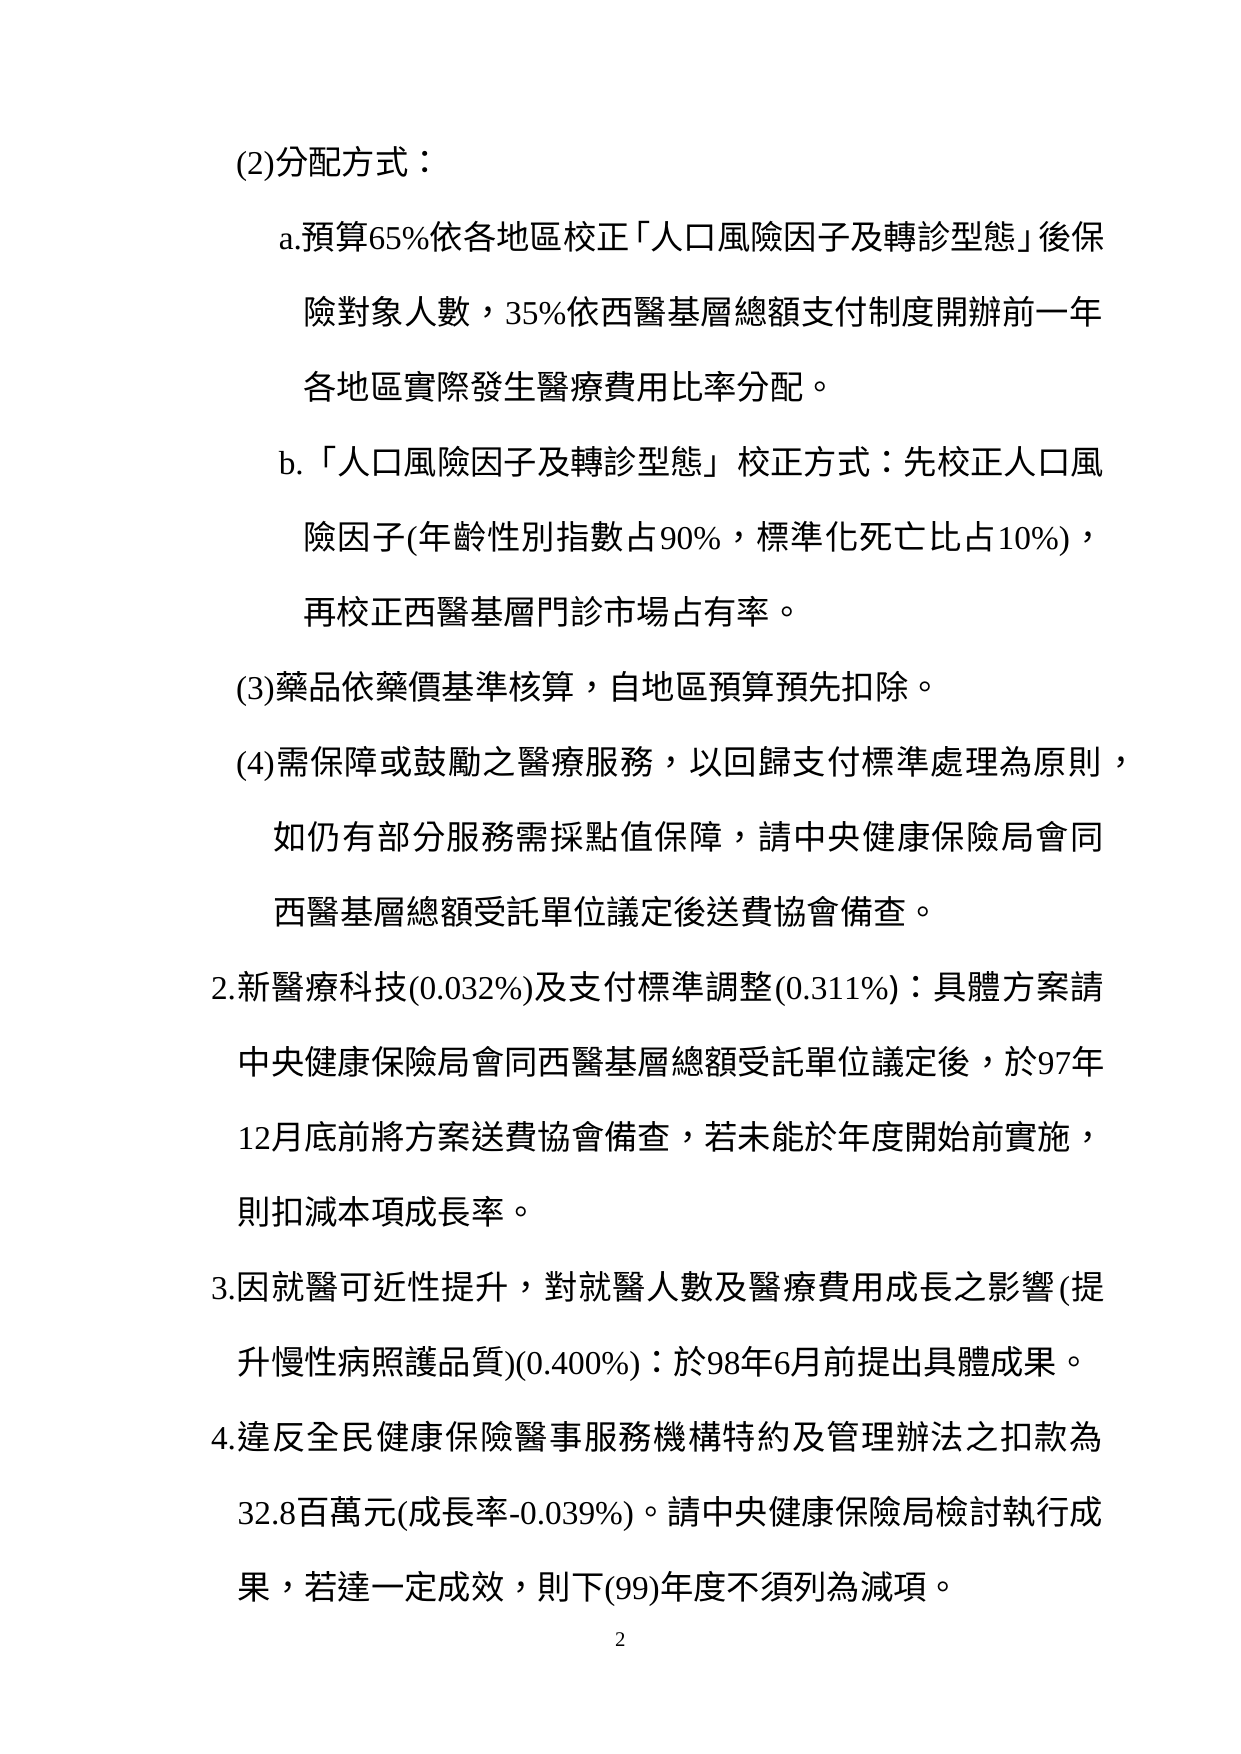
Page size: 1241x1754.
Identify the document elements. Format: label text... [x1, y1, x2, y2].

text b.「人口風險因子及轉診型態」校正方式：先校正人口風險因子(年齡性別指數占90%，標準化死亡比占10%)，再校正西醫基層門診市場占有率。 [278, 423, 1104, 648]
text (4)需保障或鼓勵之醫療服務，以回歸支付標準處理為原則，如仍有部分服務需採點值保障，請中央健康保險局會同西醫基層總額受託單位議定後送費協會備查。 [236, 723, 1104, 948]
text 3.因就醫可近性提升，對就醫人數及醫療費用成長之影響(提升慢性病照護品質)(0.400%)：於98年6月前提出具體成果。 [211, 1248, 1104, 1398]
text 4.違反全民健康保險醫事服務機構特約及管理辦法之扣款為32.8百萬元(成長率-0.039%)。請中央健康保險局檢討執行成果，若達一定成效，則下(99)年度不須列為減項。 [211, 1398, 1104, 1623]
text a.預算65%依各地區校正「人口風險因子及轉診型態」後保險對象人數，35%依西醫基層總額支付制度開辦前一年各地區實際發生醫療費用比率分配。 [278, 198, 1104, 423]
text 2.新醫療科技(0.032%)及支付標準調整(0.311%)：具體方案請中央健康保險局會同西醫基層總額受託單位議定後，於97年12月底前將方案送費協會備查，若未能於年度開始前實施，則扣減本項成長率。 [211, 948, 1104, 1248]
text (2)分配方式： [236, 123, 1104, 198]
text (3)藥品依藥價基準核算，自地區預算預先扣除。 [236, 648, 1104, 723]
